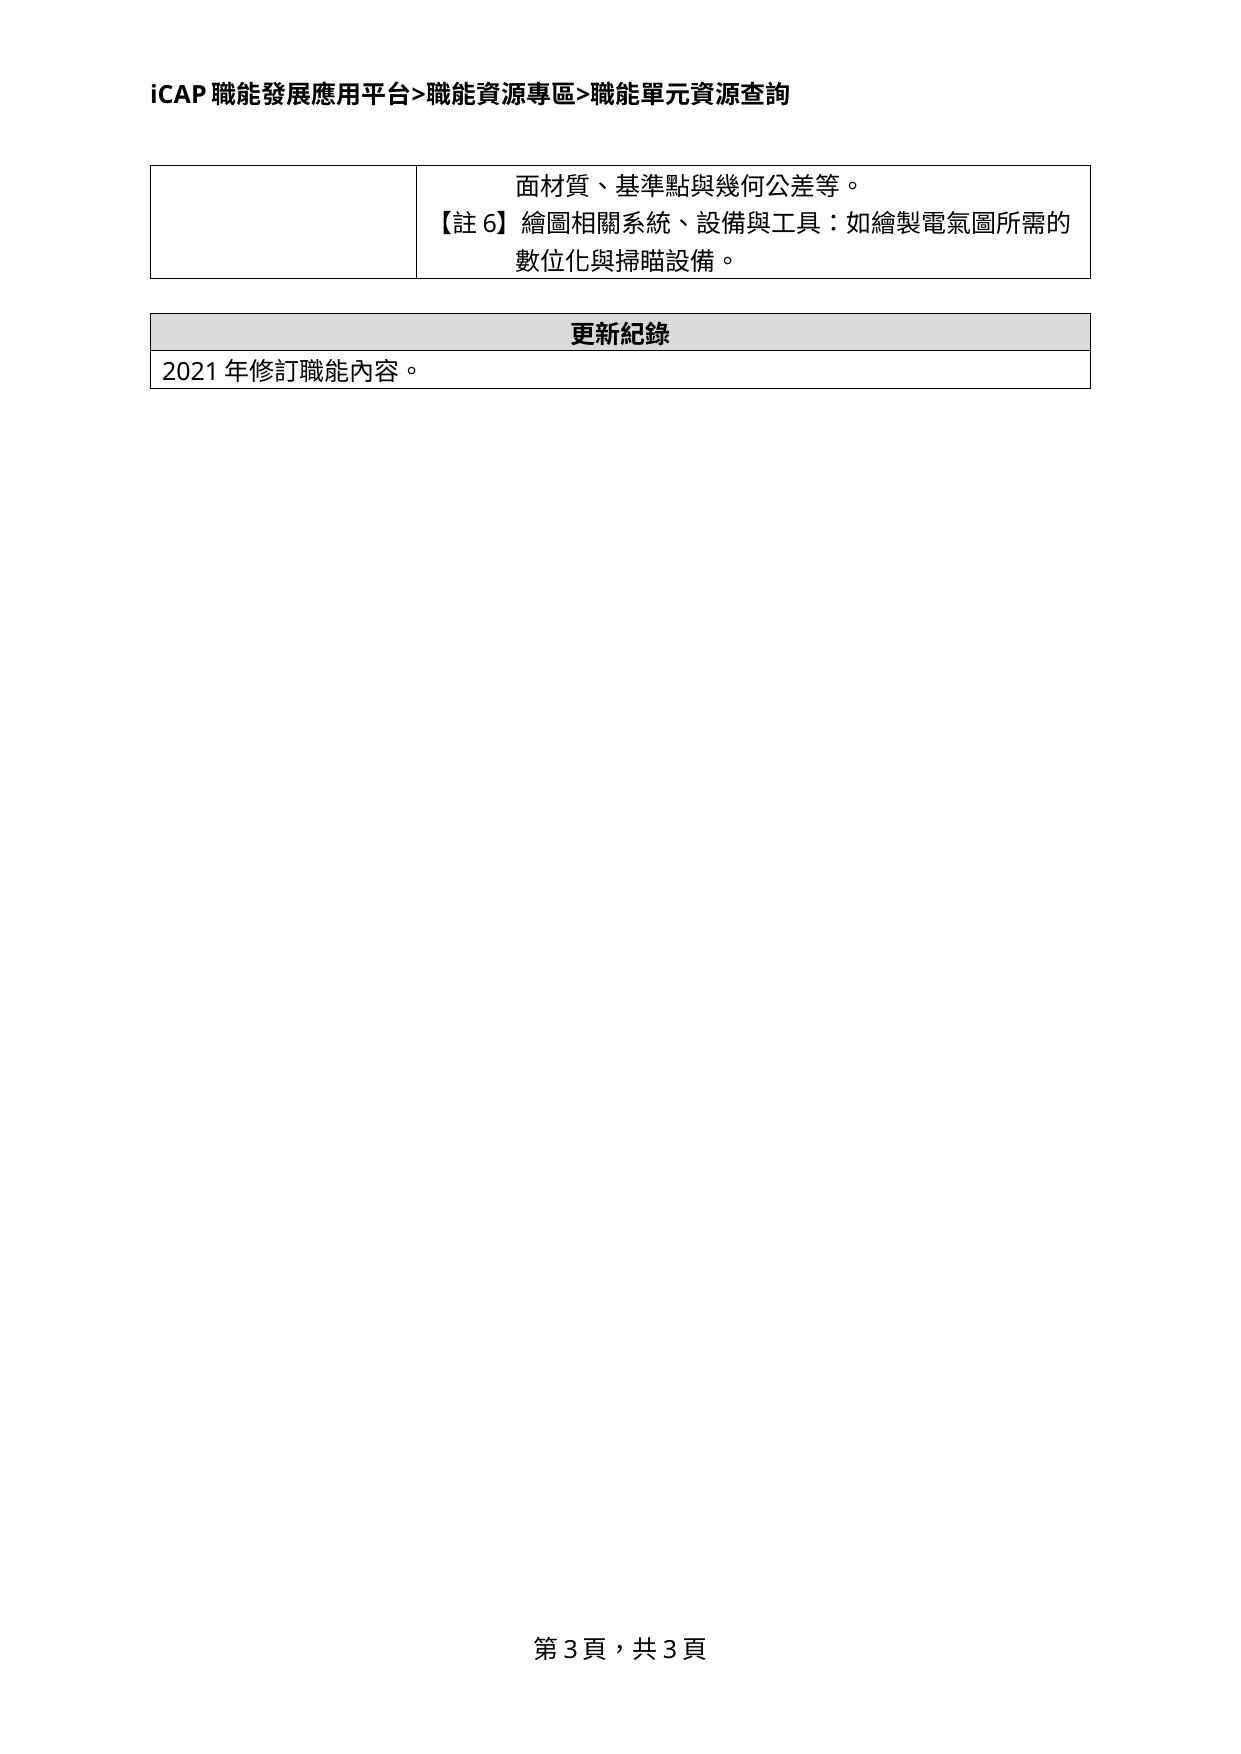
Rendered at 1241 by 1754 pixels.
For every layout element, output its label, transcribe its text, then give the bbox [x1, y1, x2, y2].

table_cell [151, 166, 416, 278]
table_cell 面材質、基準點與幾何公差等。 【註6】繪圖相關系統、設備與工具：如繪製電氣圖所需的數位化與掃瞄設備。 [417, 166, 1090, 278]
table_cell 2021年修訂職能內容。 [151, 351, 1090, 388]
table_header 更新紀錄 [151, 314, 1090, 350]
